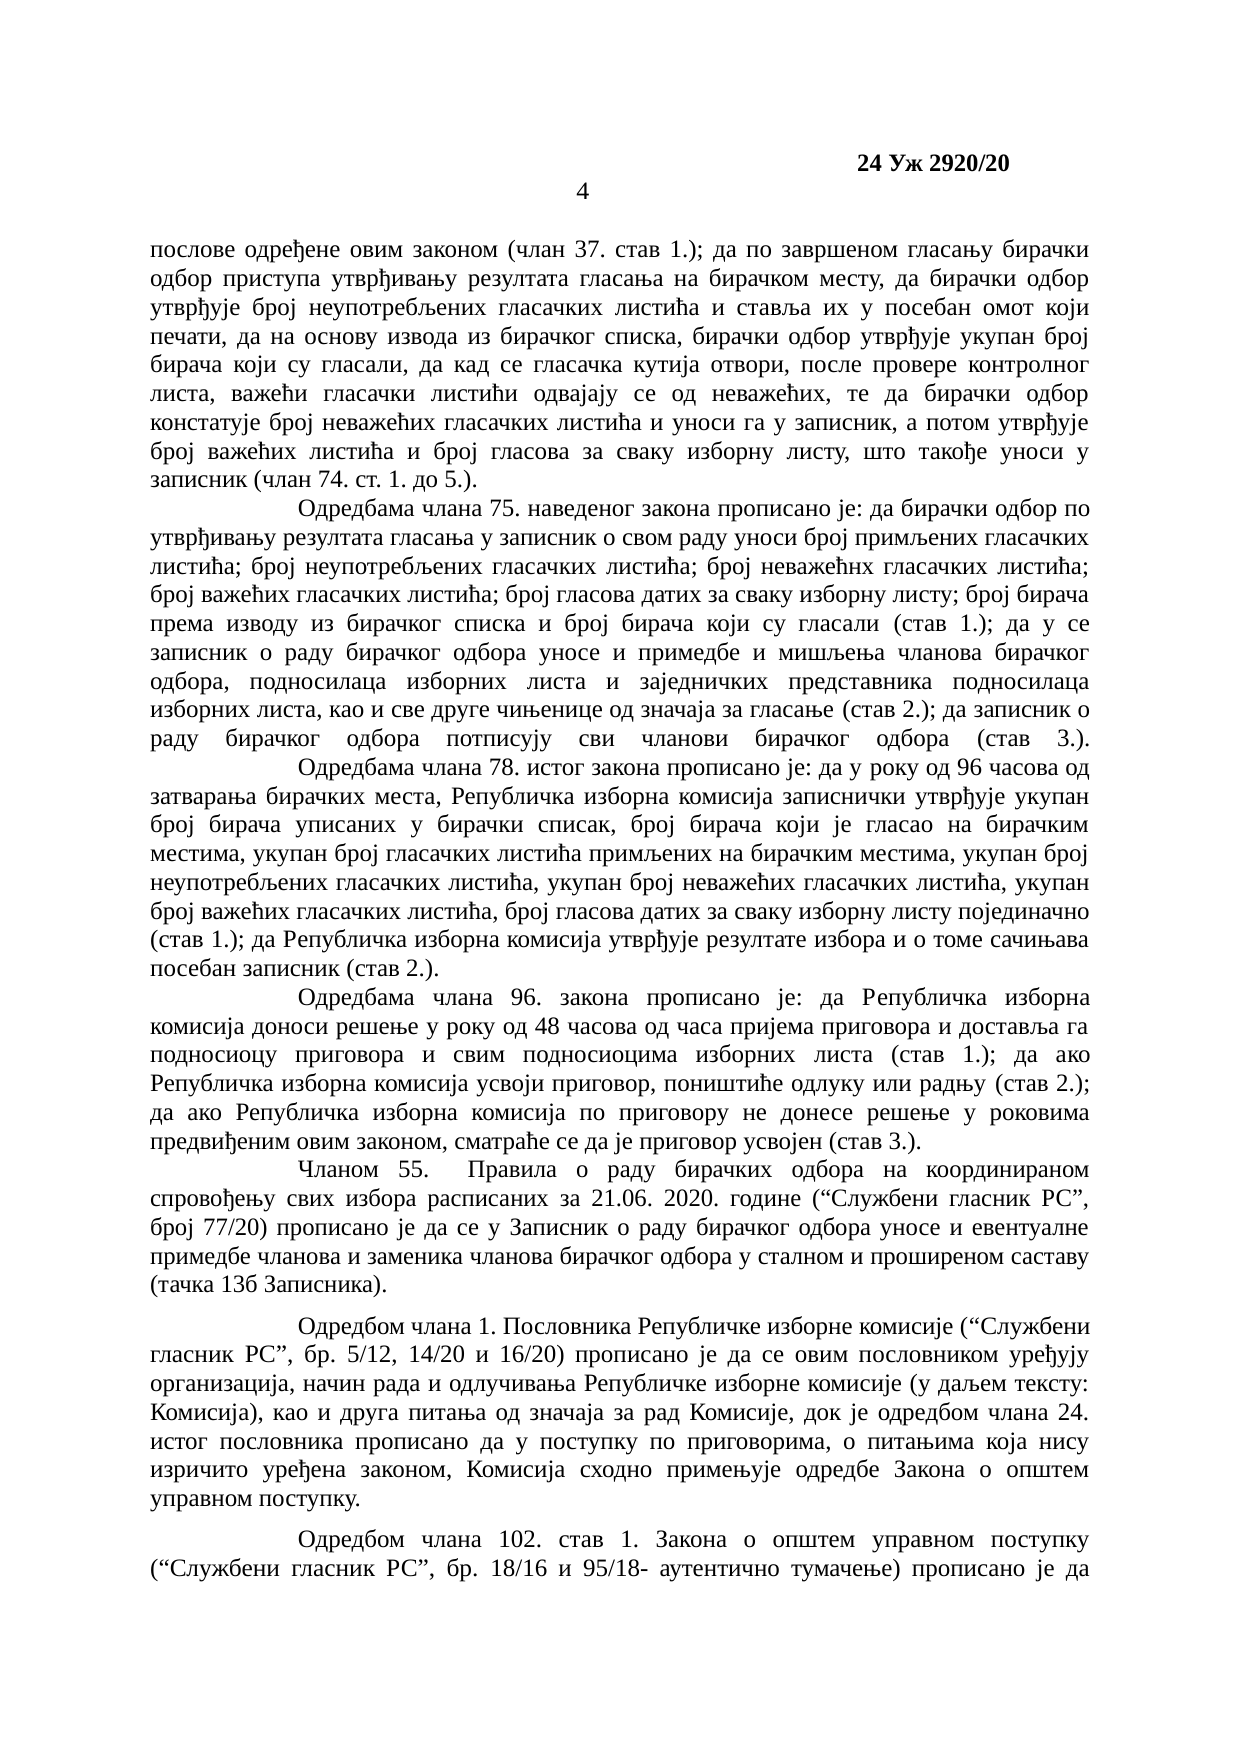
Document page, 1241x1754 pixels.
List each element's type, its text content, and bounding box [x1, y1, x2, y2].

text Одредбама члана 96. закона прописано је: да Републичка изборна комисија доноси решење у року од 48 часова од часа пријема приговора и доставља га подносиоцу приговора и свим подносиоцима изборних листа (став 1.); да ако Републичка изборна комисија усвоји приговор, поништиће одлуку или радњу (став 2.); да ако Републичка изборна комисија по приговору не донесе решење у роковима предвиђеним овим законом, сматраће се да је приговор усвојен (став 3.). [150, 982, 1090, 1154]
text Одредбама члана 75. наведеног закона прописано је: да бирачки одбор по утврђивању резултата гласања у записник о свом раду уноси број примљених гласачких листића; број неупотребљених гласачких листића; број неважећнх гласачких листића; број важећих гласачких листића; број гласова датих за сваку изборну листу; број бирача према изводу из бирачког списка и број бирача који су гласали (став 1.); да у се записник о раду бирачког одбора уносе и примедбе и мишљења чланова бирачког одбора, подносилаца изборних листа и заједничких представника подносилаца изборних листа, као и све друге чињенице од значаја за гласање (став 2.); да записник о раду бирачког одбора потписују сви чланови бирачког одбора (став 3.). Одредбама члана 78. истог закона прописано је: да у року од 96 часова од затварања бирачких места, Републичка изборна комисија записнички утврђује укупан број бирача уписаних у бирачки списак, број бирача који је гласао на бирачким местима, укупан број гласачких листића примљених на бирачким местима, укупан број неупотребљених гласачких листића, укупан број неважећих гласачких листића, укупан број важећих гласачких листића, број гласова датих за сваку изборну листу појединачно (став 1.); да Републичка изборна комисија утврђује резултате избора и о томе сачињава посебан записник (став 2.). [150, 493, 1090, 982]
text Чланом 55. Правила о раду бирачких одбора на координираном спровођењу свих избора расписаних за 21.06. 2020. године (“Службени гласник РС”, број 77/20) прописано је да се у Записник о раду бирачког одбора уносе и евентуалне примедбе чланова и заменика чланова бирачког одбора у сталном и проширеном саставу (тачка 13б Записника). [150, 1154, 1090, 1298]
text Одредбом члана 102. став 1. Закона о општем управном поступку (“Службени гласник РС”, бр. 18/16 и 95/18- аутентично тумачење) прописано је да [150, 1524, 1090, 1582]
text послове одређене овим законом (члан 37. став 1.); да по завршеном гласању бирачки одбор приступа утврђивању резултата гласања на бирачком месту, да бирачки одбор утврђује број неупотребљених гласачких листића и ставља их у посебан омот који печати, да на основу извода из бирачког списка, бирачки одбор утврђује укупан број бирача који су гласали, да кад се гласачка кутија отвори, после провере контролног листа, важећи гласачки листићи одвајају се од неважећих, те да бирачки одбор констатује број неважећих гласачких листића и уноси га у записник, а потом утврђује број важећих листића и број гласова за сваку изборну листу, што такође уноси у записник (члан 74. ст. 1. до 5.). [150, 234, 1090, 493]
text Одредбом члана 1. Пословника Републичке изборне комисије (“Службени гласник РС”, бр. 5/12, 14/20 и 16/20) прописано је да се овим пословником уређују организација, начин рада и одлучивања Републичке изборне комисије (у даљем тексту: Комисија), као и друга питања од значаја за рад Комисије, док је одредбом члана 24. истог пословника прописано да у поступку по приговорима, о питањима која нису изричито уређена законом, Комисија сходно примењује одредбе Закона о општем управном поступку. [150, 1311, 1090, 1512]
